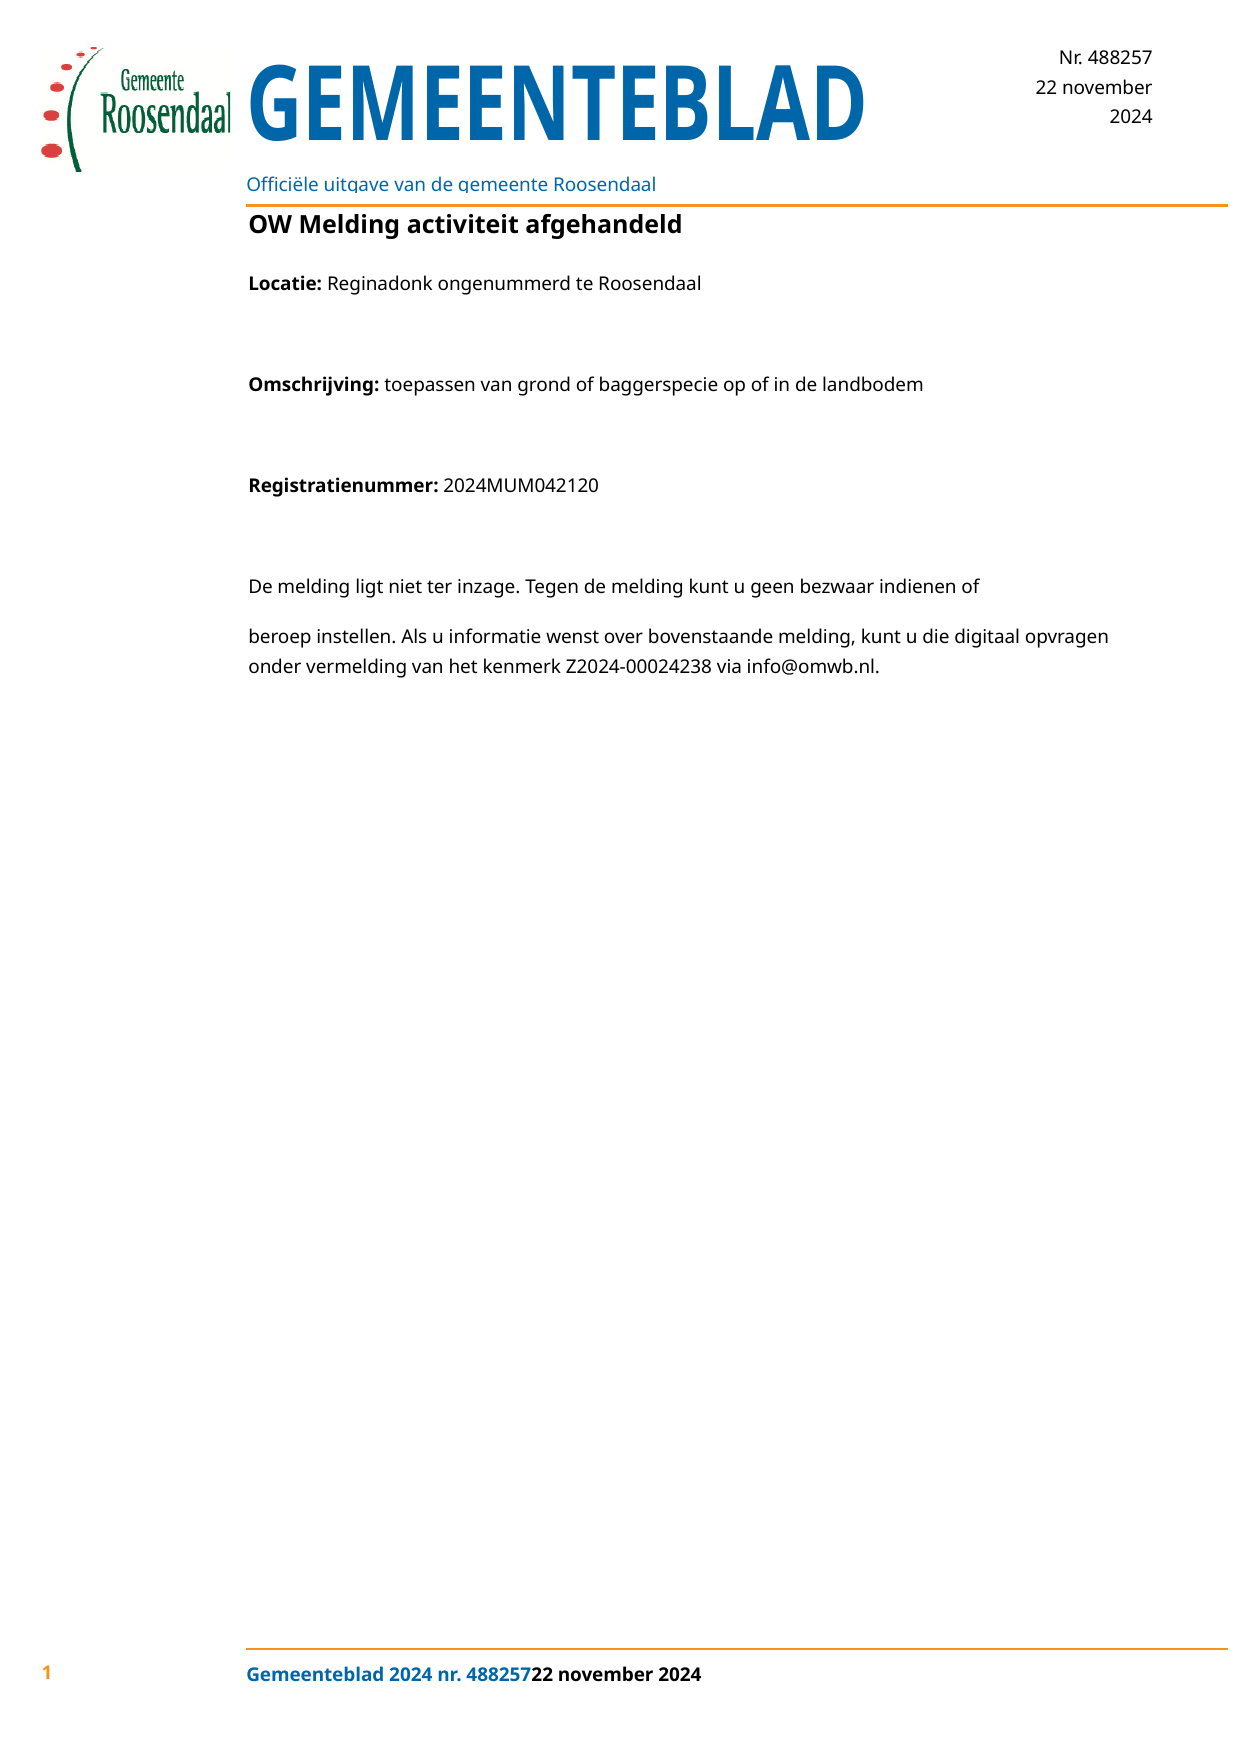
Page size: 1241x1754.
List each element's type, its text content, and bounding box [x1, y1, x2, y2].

picture [41, 47, 231, 172]
text beroep instellen. Als u informatie wenst over bovenstaande melding, kunt u die digitaal opvragen onder vermelding van het kenmerk Z2024-00024238 via info@omwb.nl. [248, 623, 1152, 678]
text Omschrijving: toepassen van grond of baggerspecie op of in de landbodem [248, 371, 1152, 397]
text OW Melding activiteit afgehandeld [248, 207, 1152, 241]
text Registratienummer: 2024MUM042120 [248, 472, 1152, 498]
text Locatie: Reginadonk ongenummerd te Roosendaal [248, 270, 1152, 296]
text De melding ligt niet ter inzage. Tegen de melding kunt u geen bezwaar indienen of [248, 573, 1152, 598]
